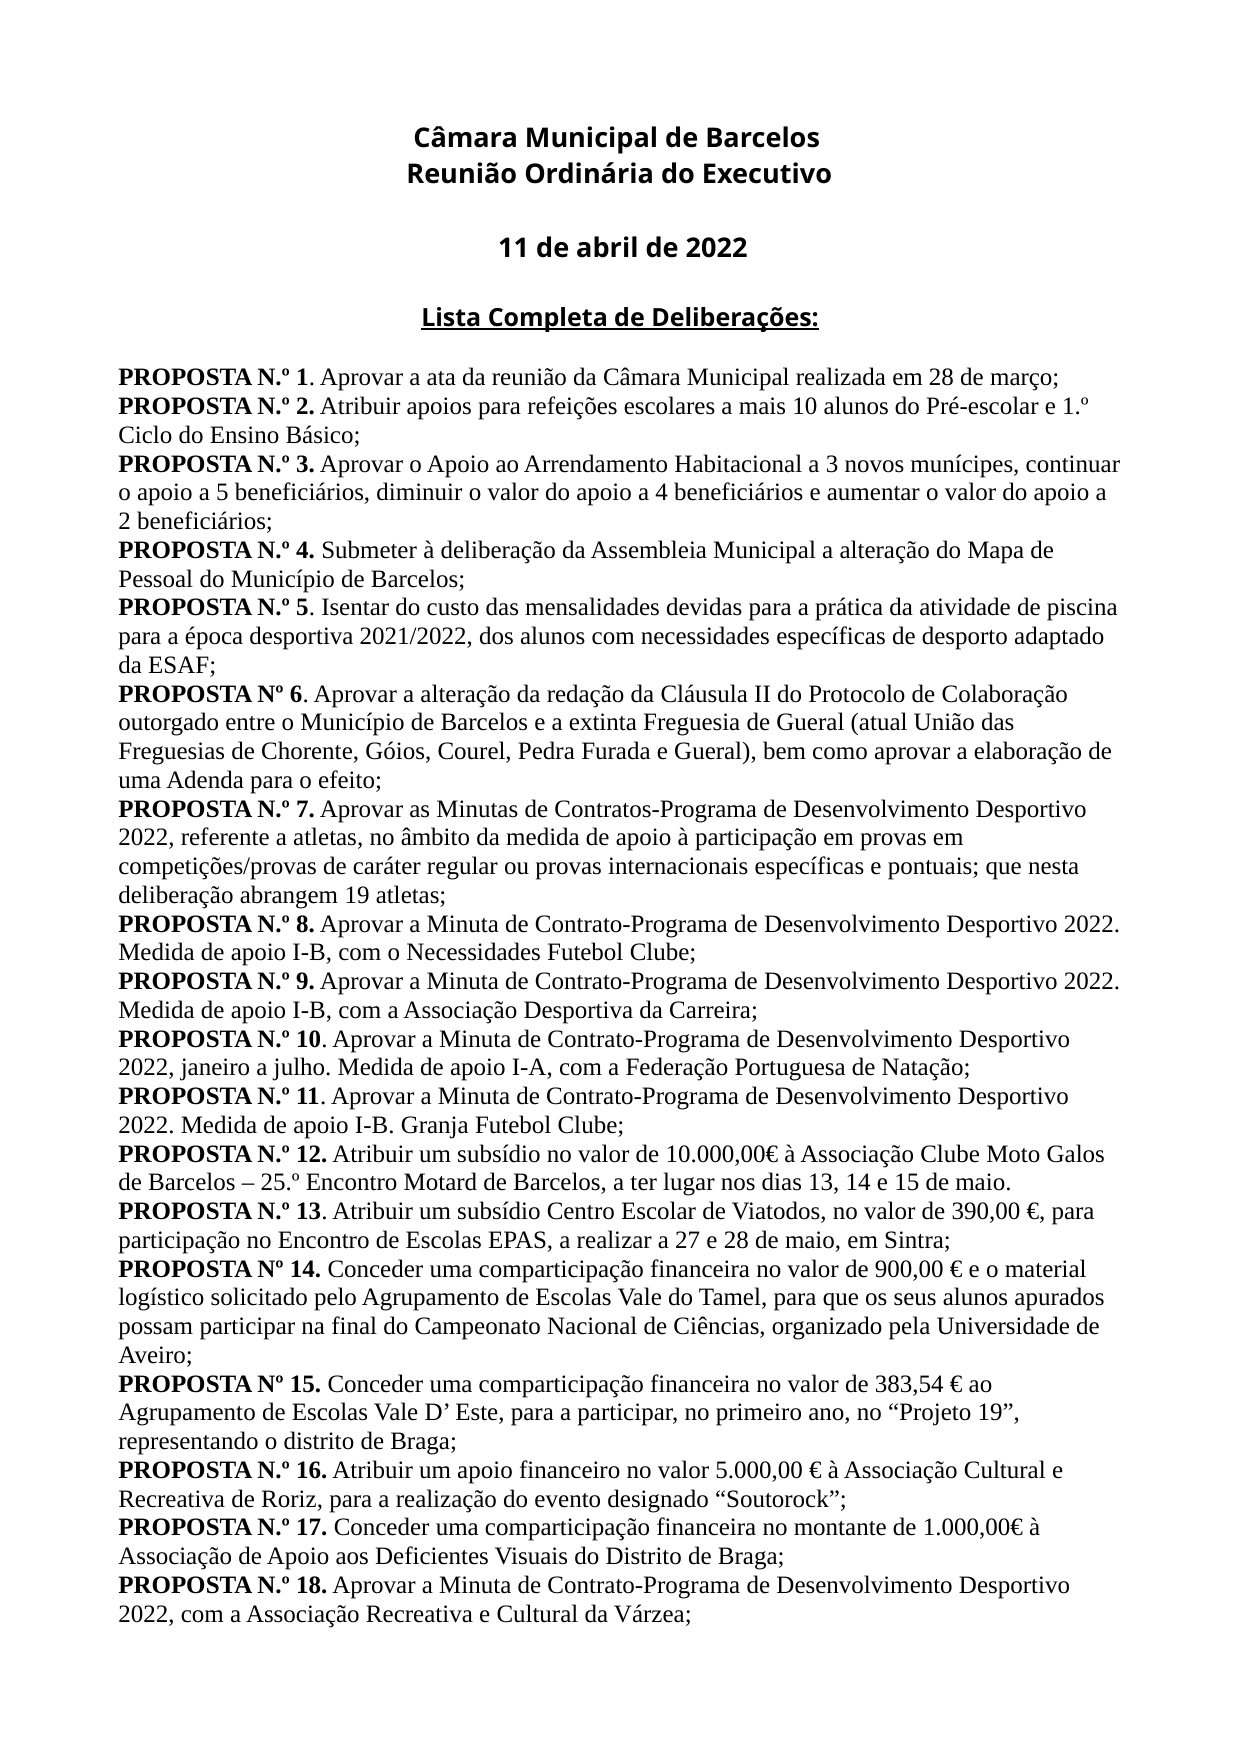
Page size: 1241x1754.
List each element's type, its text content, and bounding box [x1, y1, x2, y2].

text Câmara Municipal de Barcelos [118, 118, 1122, 155]
text Reunião Ordinária do Executivo [118, 155, 1127, 192]
text Lista Completa de Deliberações: [118, 300, 1122, 334]
text PROPOSTA N.º 1. Aprovar a ata da reunião da Câmara Municipal realizada em 28 de março; PROPOSTA N.º 2. Atribuir apoios para refeições escolares a mais 10 alunos do Pré-escolar e 1.º Ciclo do Ensino Básico; PROPOSTA N.º 3. Aprovar o Apoio ao Arrendamento Habitacional a 3 novos munícipes, continuar o apoio a 5 beneficiários, diminuir o valor do apoio a 4 beneficiários e aumentar o valor do apoio a 2 beneficiários; PROPOSTA N.º 4. Submeter à deliberação da Assembleia Municipal a alteração do Mapa de Pessoal do Município de Barcelos; PROPOSTA N.º 5. Isentar do custo das mensalidades devidas para a prática da atividade de piscina para a época desportiva 2021/2022, dos alunos com necessidades específicas de desporto adaptado da ESAF; PROPOSTA Nº 6. Aprovar a alteração da redação da Cláusula II do Protocolo de Colaboração outorgado entre o Município de Barcelos e a extinta Freguesia de Gueral (atual União das Freguesias de Chorente, Góios, Courel, Pedra Furada e Gueral), bem como aprovar a elaboração de uma Adenda para o efeito; PROPOSTA N.º 7. Aprovar as Minutas de Contratos-Programa de Desenvolvimento Desportivo 2022, referente a atletas, no âmbito da medida de apoio à participação em provas em competições/provas de caráter regular ou provas internacionais específicas e pontuais; que nesta deliberação abrangem 19 atletas; PROPOSTA N.º 8. Aprovar a Minuta de Contrato-Programa de Desenvolvimento Desportivo 2022. Medida de apoio I-B, com o Necessidades Futebol Clube; PROPOSTA N.º 9. Aprovar a Minuta de Contrato-Programa de Desenvolvimento Desportivo 2022. Medida de apoio I-B, com a Associação Desportiva da Carreira; PROPOSTA N.º 10. Aprovar a Minuta de Contrato-Programa de Desenvolvimento Desportivo 2022, janeiro a julho. Medida de apoio I-A, com a Federação Portuguesa de Natação; PROPOSTA N.º 11. Aprovar a Minuta de Contrato-Programa de Desenvolvimento Desportivo 2022. Medida de apoio I-B. Granja Futebol Clube; PROPOSTA N.º 12. Atribuir um subsídio no valor de 10.000,00€ à Associação Clube Moto Galos de Barcelos – 25.º Encontro Motard de Barcelos, a ter lugar nos dias 13, 14 e 15 de maio. PROPOSTA N.º 13. Atribuir um subsídio Centro Escolar de Viatodos, no valor de 390,00 €, para participação no Encontro de Escolas EPAS, a realizar a 27 e 28 de maio, em Sintra; PROPOSTA Nº 14. Conceder uma comparticipação financeira no valor de 900,00 € e o material logístico solicitado pelo Agrupamento de Escolas Vale do Tamel, para que os seus alunos apurados possam participar na final do Campeonato Nacional de Ciências, organizado pela Universidade de Aveiro; PROPOSTA Nº 15. Conceder uma comparticipação financeira no valor de 383,54 € ao Agrupamento de Escolas Vale D’ Este, para a participar, no primeiro ano, no “Projeto 19”, representando o distrito de Braga; PROPOSTA N.º 16. Atribuir um apoio financeiro no valor 5.000,00 € à Associação Cultural e Recreativa de Roriz, para a realização do evento designado “Soutorock”; PROPOSTA N.º 17. Conceder uma comparticipação financeira no montante de 1.000,00€ à Associação de Apoio aos Deficientes Visuais do Distrito de Braga; PROPOSTA N.º 18. Aprovar a Minuta de Contrato-Programa de Desenvolvimento Desportivo 2022, com a Associação Recreativa e Cultural da Várzea; [118, 334, 1122, 1627]
text 11 de abril de 2022 [118, 229, 1127, 266]
